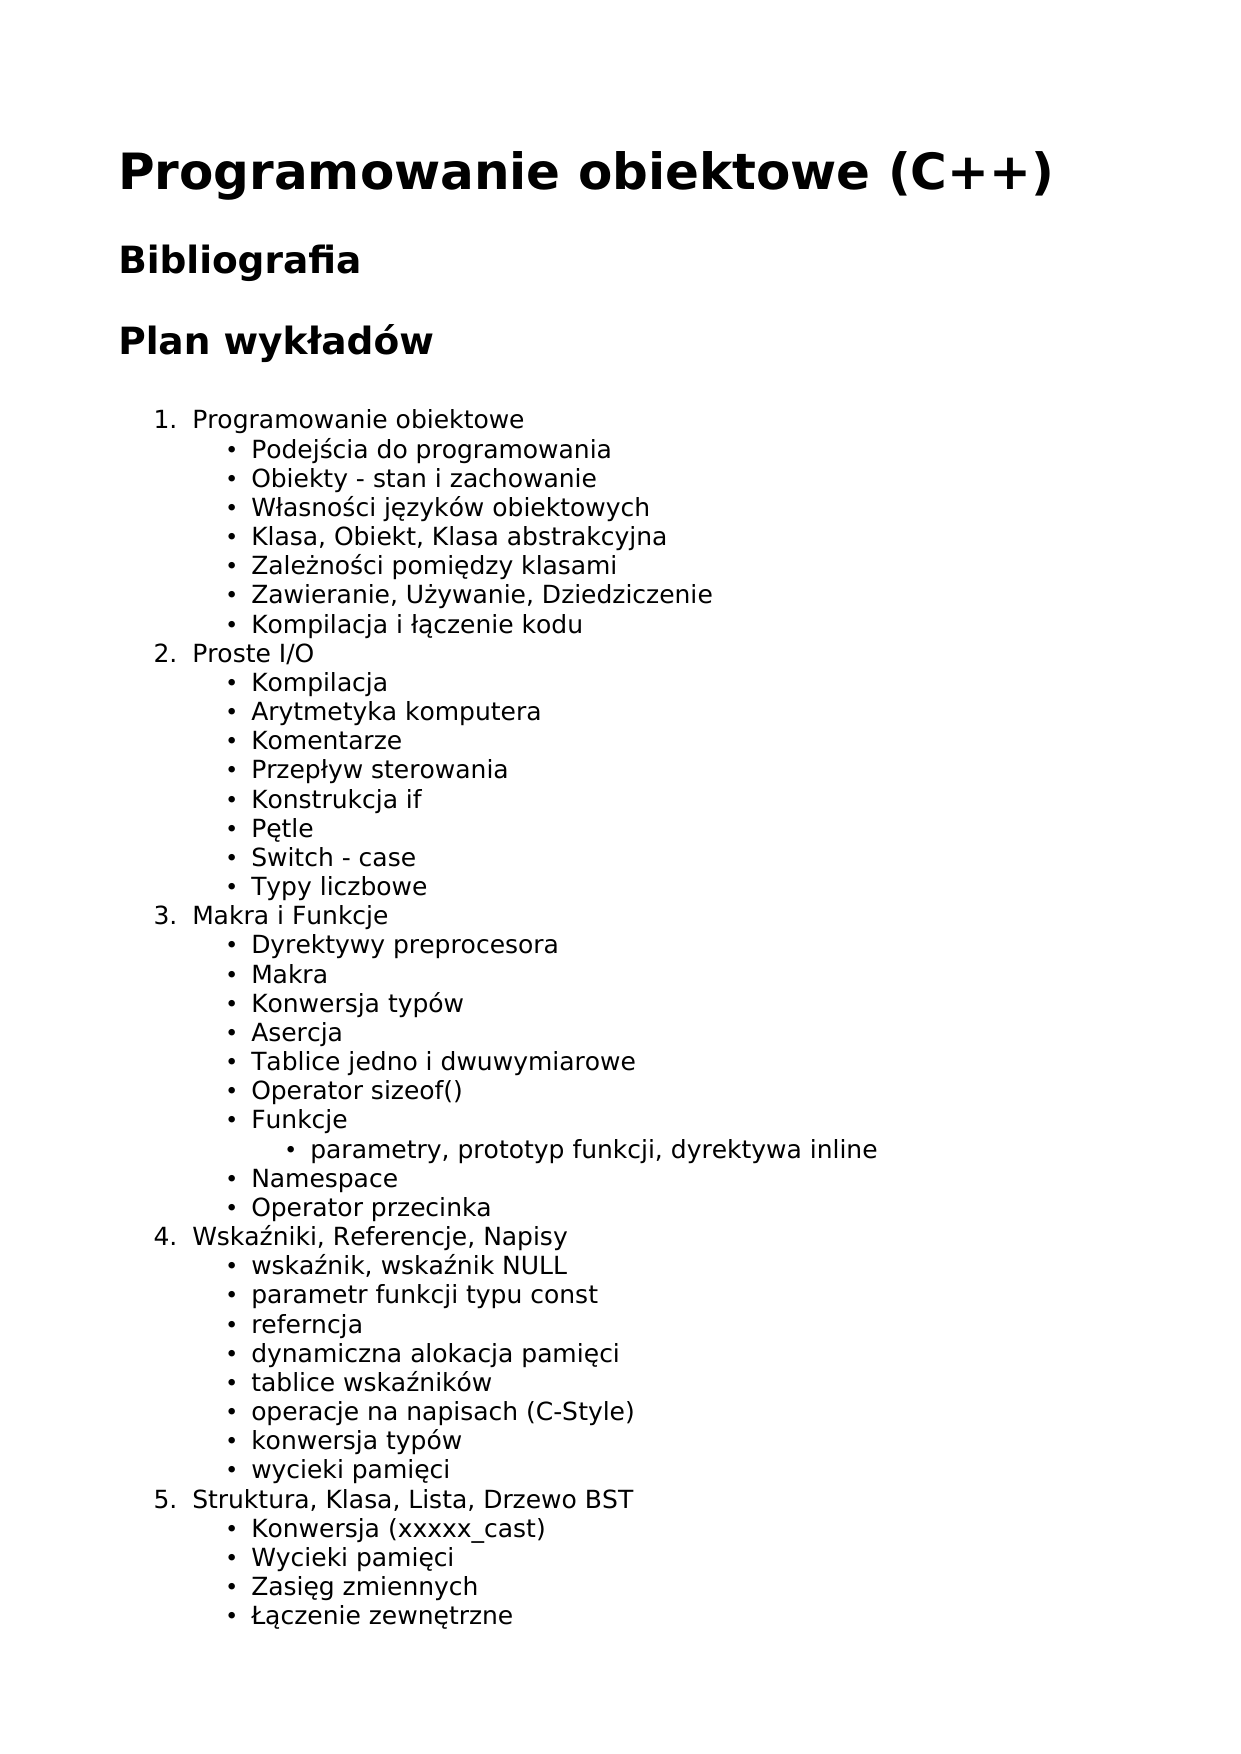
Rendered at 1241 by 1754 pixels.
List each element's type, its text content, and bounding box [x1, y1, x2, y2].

subtitle Programowanie obiektowe (C++) [118, 143, 1122, 201]
list wycieki pamięci [236, 1456, 1122, 1485]
list Kompilacja i łączenie kodu [236, 610, 1122, 639]
list Podejścia do programowania [236, 435, 1122, 464]
list Operator przecinka [236, 1193, 1122, 1222]
list parametry, prototyp funkcji, dyrektywa inline [295, 1135, 1122, 1164]
list konwersja typów [236, 1426, 1122, 1456]
list Proste I/O [177, 639, 1122, 668]
list dynamiczna alokacja pamięci [236, 1339, 1122, 1368]
list operacje na napisach (C-Style) [236, 1397, 1122, 1426]
list Kompilacja [236, 668, 1122, 697]
list Wskaźniki, Referencje, Napisy [177, 1222, 1122, 1251]
list Dyrektywy preprocesora [236, 931, 1122, 960]
list Makra [236, 960, 1122, 989]
list Przepływ sterowania [236, 756, 1122, 785]
list tablice wskaźników [236, 1368, 1122, 1397]
list wskaźnik, wskaźnik NULL [236, 1251, 1122, 1281]
list Switch - case [236, 843, 1122, 872]
list Obiekty - stan i zachowanie [236, 464, 1122, 493]
list parametr funkcji typu const [236, 1281, 1122, 1310]
list Komentarze [236, 726, 1122, 756]
list Własności języków obiektowych [236, 493, 1122, 522]
subtitle Plan wykładów [118, 320, 1122, 364]
list Operator sizeof() [236, 1076, 1122, 1106]
list Konwersja typów [236, 989, 1122, 1018]
list Pętle [236, 814, 1122, 843]
list Klasa, Obiekt, Klasa abstrakcyjna [236, 522, 1122, 551]
list Zasięg zmiennych [236, 1572, 1122, 1601]
list Wycieki pamięci [236, 1543, 1122, 1572]
list Asercja [236, 1018, 1122, 1047]
list Makra i Funkcje [177, 901, 1122, 931]
list Funkcje [236, 1106, 1122, 1135]
list referncja [236, 1310, 1122, 1339]
list Łączenie zewnętrzne [236, 1601, 1122, 1631]
list Typy liczbowe [236, 872, 1122, 901]
list Namespace [236, 1164, 1122, 1193]
list Struktura, Klasa, Lista, Drzewo BST [177, 1485, 1122, 1514]
list Konstrukcja if [236, 785, 1122, 814]
list Konwersja (xxxxx_cast) [236, 1514, 1122, 1543]
list Tablice jedno i dwuwymiarowe [236, 1047, 1122, 1076]
list Programowanie obiektowe [177, 406, 1122, 435]
list Zawieranie, Używanie, Dziedziczenie [236, 581, 1122, 610]
list Arytmetyka komputera [236, 697, 1122, 726]
subtitle Bibliografia [118, 239, 1122, 282]
list Zależności pomiędzy klasami [236, 551, 1122, 581]
